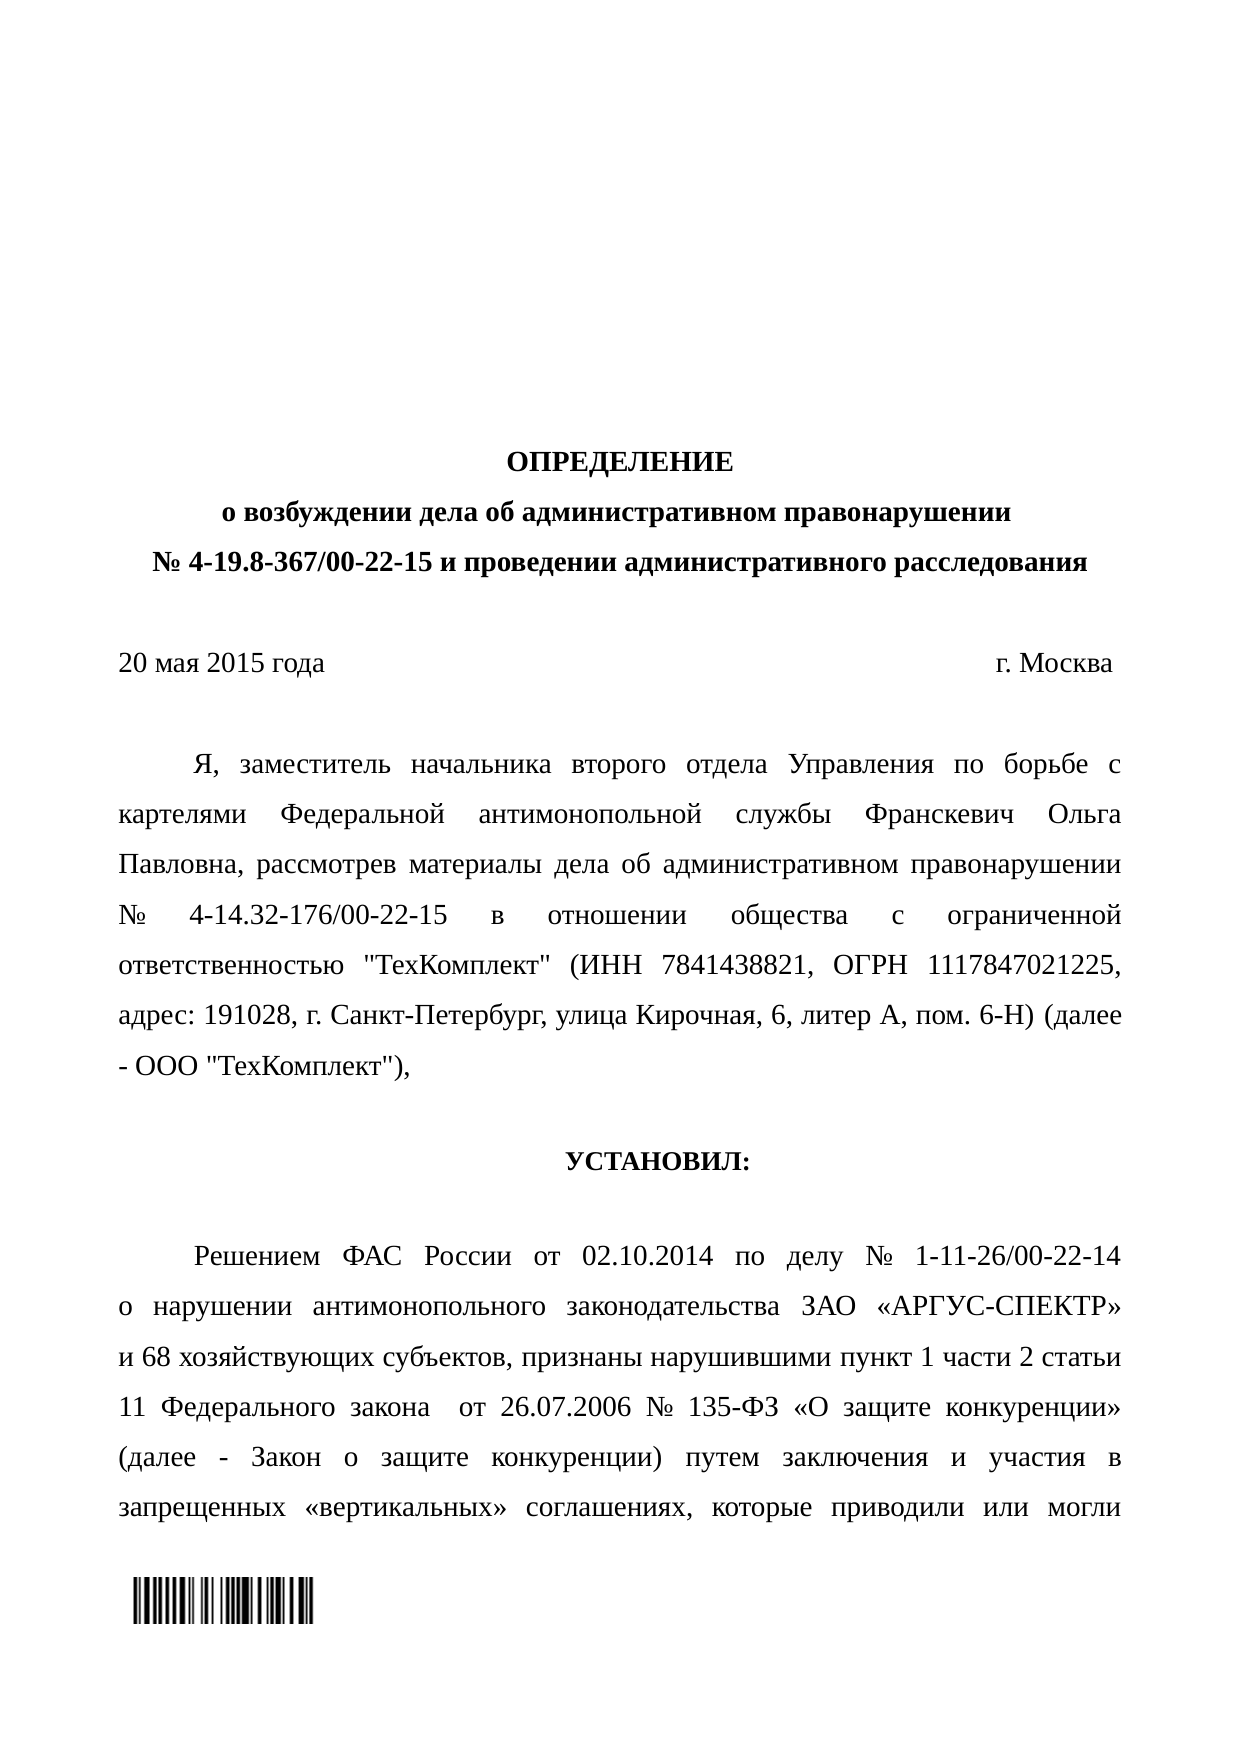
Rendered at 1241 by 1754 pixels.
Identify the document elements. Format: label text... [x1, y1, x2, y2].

text № 4-19.8-367/00-22-15 и проведении административного расследования [118, 544, 1122, 578]
picture [118, 1577, 331, 1624]
text Я, заместитель начальника второго отдела Управления по борьбе с картелями Федеральной антимонопольной службы Франскевич Ольга Павловна, рассмотрев материалы дела об административном правонарушении № 4-14.32-176/00-22-15 в отношении общества с ограниченной ответственностью "ТехКомплект" (ИНН 7841438821, ОГРН 1117847021225, адрес: 191028, г. Санкт-Петербург, улица Кирочная, 6, литер А, пом. 6-Н) (далее - ООО "ТехКомплект"), [118, 746, 1122, 1081]
text ОПРЕДЕЛЕНИЕ [118, 444, 1122, 477]
text 20 мая 2015 года г. Москва [118, 645, 1122, 679]
text о возбуждении дела об административном правонарушении [118, 494, 1122, 528]
text УСТАНОВИЛ: [118, 1145, 1122, 1176]
text Решением ФАС России от 02.10.2014 по делу № 1-11-26/00-22-14 о нарушении антимонопольного законодательства ЗАО «АРГУС-СПЕКТР» и 68 хозяйствующих субъектов, признаны нарушившими пункт 1 части 2 статьи 11 Федерального закона от 26.07.2006 № 135-ФЗ «О защите конкуренции» (далее - Закон о защите конкуренции) путем заключения и участия в запрещенных «вертикальных» соглашениях, которые приводили или могли [118, 1238, 1122, 1523]
